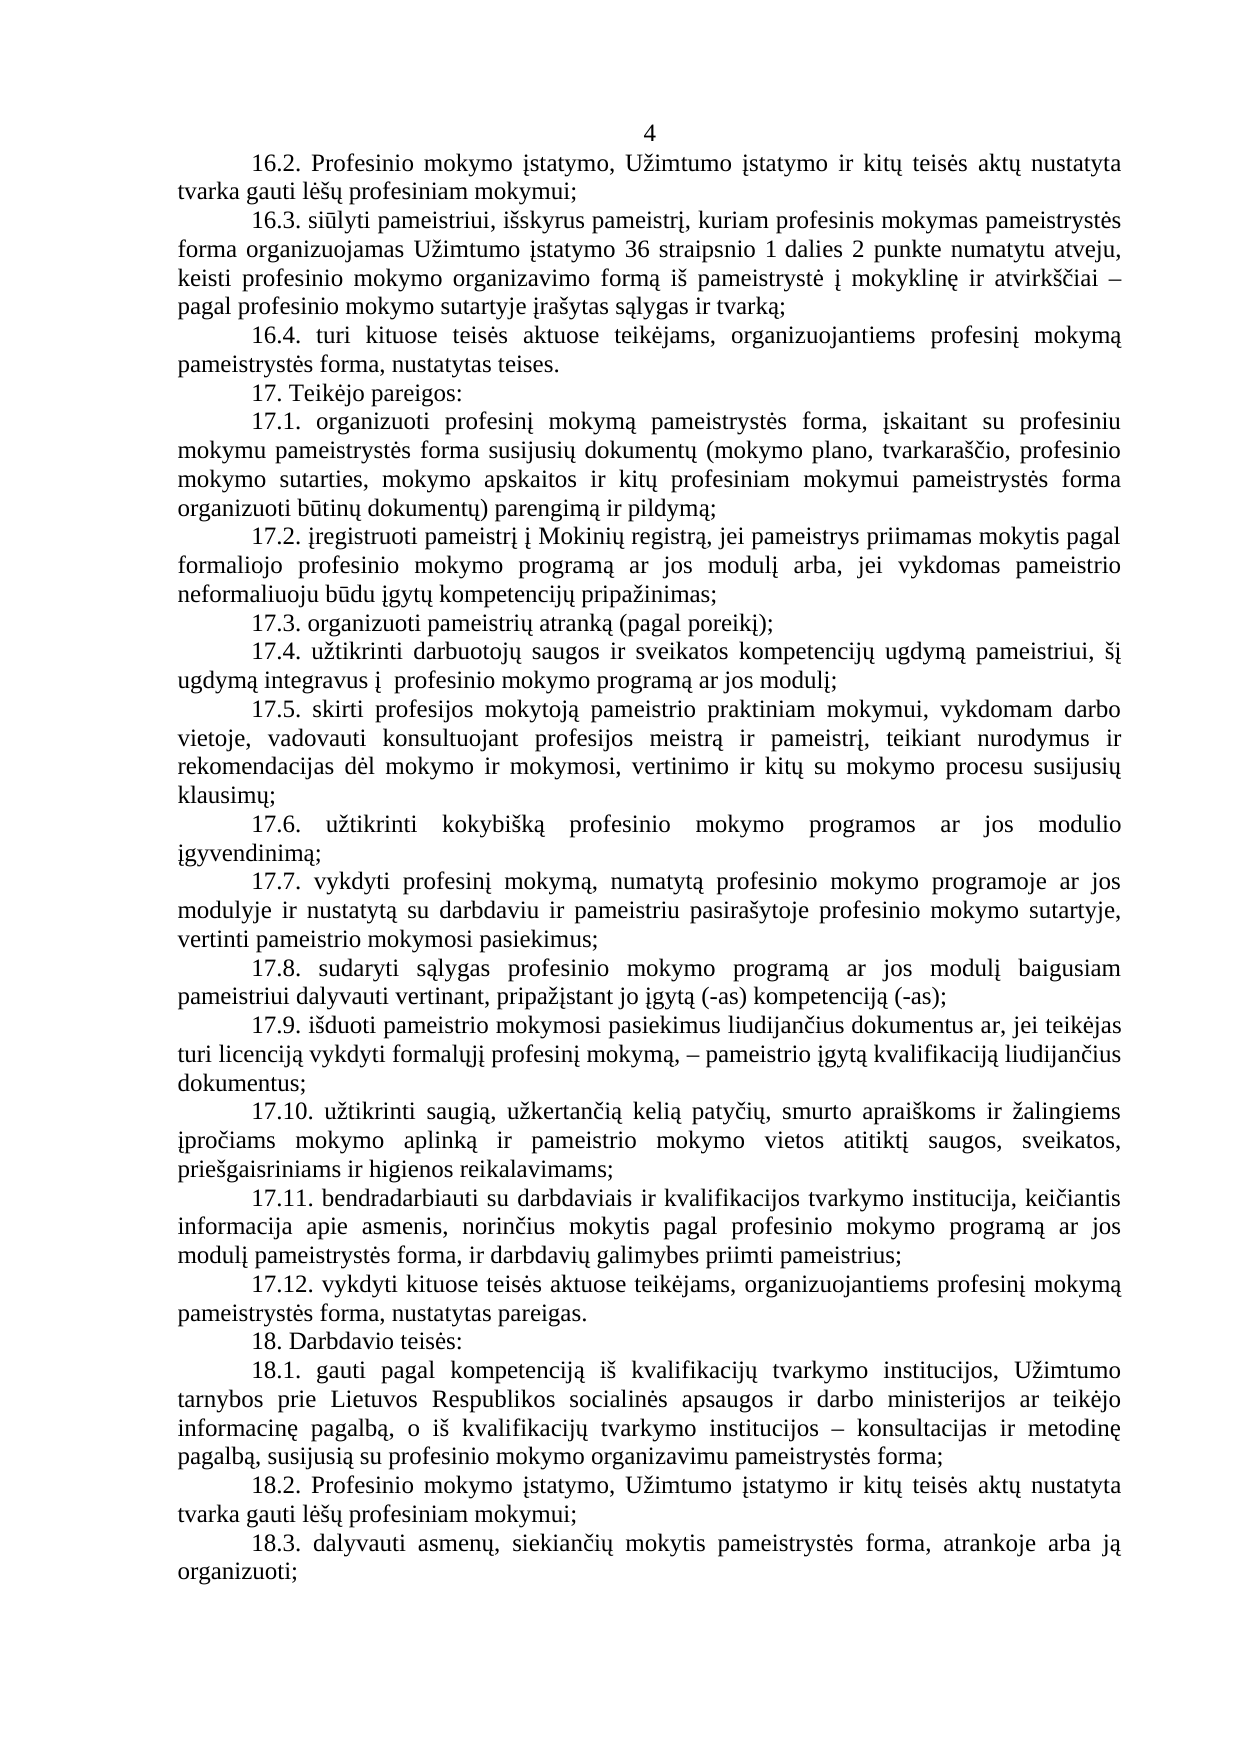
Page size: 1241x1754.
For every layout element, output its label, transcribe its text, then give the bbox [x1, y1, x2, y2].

text 17.2. įregistruoti pameistrį į Mokinių registrą, jei pameistrys priimamas mokytis pagal formaliojo profesinio mokymo programą ar jos modulį arba, jei vykdomas pameistrio neformaliuoju būdu įgytų kompetencijų pripažinimas; [177, 521, 1122, 608]
text 17.5. skirti profesijos mokytoją pameistrio praktiniam mokymui, vykdomam darbo vietoje, vadovauti konsultuojant profesijos meistrą ir pameistrį, teikiant nurodymus ir rekomendacijas dėl mokymo ir mokymosi, vertinimo ir kitų su mokymo procesu susijusių klausimų; [177, 694, 1122, 809]
text 16.3. siūlyti pameistriui, išskyrus pameistrį, kuriam profesinis mokymas pameistrystės forma organizuojamas Užimtumo įstatymo 36 straipsnio 1 dalies 2 punkte numatytu atveju, keisti profesinio mokymo organizavimo formą iš pameistrystė į mokyklinę ir atvirkščiai – pagal profesinio mokymo sutartyje įrašytas sąlygas ir tvarką; [177, 205, 1122, 320]
text 17.6. užtikrinti kokybišką profesinio mokymo programos ar jos modulio įgyvendinimą; [177, 809, 1122, 866]
text 17.1. organizuoti profesinį mokymą pameistrystės forma, įskaitant su profesiniu mokymu pameistrystės forma susijusių dokumentų (mokymo plano, tvarkaraščio, profesinio mokymo sutarties, mokymo apskaitos ir kitų profesiniam mokymui pameistrystės forma organizuoti būtinų dokumentų) parengimą ir pildymą; [177, 406, 1122, 521]
text 16.4. turi kituose teisės aktuose teikėjams, organizuojantiems profesinį mokymą pameistrystės forma, nustatytas teises. [177, 320, 1122, 378]
text 17.10. užtikrinti saugią, užkertančią kelią patyčių, smurto apraiškoms ir žalingiems įpročiams mokymo aplinką ir pameistrio mokymo vietos atitiktį saugos, sveikatos, priešgaisriniams ir higienos reikalavimams; [177, 1096, 1122, 1183]
text 17.9. išduoti pameistrio mokymosi pasiekimus liudijančius dokumentus ar, jei teikėjas turi licenciją vykdyti formalųjį profesinį mokymą, – pameistrio įgytą kvalifikaciją liudijančius dokumentus; [177, 1010, 1122, 1096]
text 17.3. organizuoti pameistrių atranką (pagal poreikį); [177, 608, 1122, 636]
text 17.4. užtikrinti darbuotojų saugos ir sveikatos kompetencijų ugdymą pameistriui, šį ugdymą integravus į profesinio mokymo programą ar jos modulį; [177, 636, 1122, 694]
text 17.8. sudaryti sąlygas profesinio mokymo programą ar jos modulį baigusiam pameistriui dalyvauti vertinant, pripažįstant jo įgytą (-as) kompetenciją (-as); [177, 953, 1122, 1010]
text 17.11. bendradarbiauti su darbdaviais ir kvalifikacijos tvarkymo institucija, keičiantis informacija apie asmenis, norinčius mokytis pagal profesinio mokymo programą ar jos modulį pameistrystės forma, ir darbdavių galimybes priimti pameistrius; [177, 1183, 1122, 1269]
text 18.1. gauti pagal kompetenciją iš kvalifikacijų tvarkymo institucijos, Užimtumo tarnybos prie Lietuvos Respublikos socialinės apsaugos ir darbo ministerijos ar teikėjo informacinę pagalbą, o iš kvalifikacijų tvarkymo institucijos – konsultacijas ir metodinę pagalbą, susijusią su profesinio mokymo organizavimu pameistrystės forma; [177, 1355, 1122, 1470]
text 17.12. vykdyti kituose teisės aktuose teikėjams, organizuojantiems profesinį mokymą pameistrystės forma, nustatytas pareigas. [177, 1269, 1122, 1326]
text 17.7. vykdyti profesinį mokymą, numatytą profesinio mokymo programoje ar jos modulyje ir nustatytą su darbdaviu ir pameistriu pasirašytoje profesinio mokymo sutartyje, vertinti pameistrio mokymosi pasiekimus; [177, 866, 1122, 953]
text 18.2. Profesinio mokymo įstatymo, Užimtumo įstatymo ir kitų teisės aktų nustatyta tvarka gauti lėšų profesiniam mokymui; [177, 1470, 1122, 1528]
text 16.2. Profesinio mokymo įstatymo, Užimtumo įstatymo ir kitų teisės aktų nustatyta tvarka gauti lėšų profesiniam mokymui; [177, 148, 1122, 205]
text 18.3. dalyvauti asmenų, siekiančių mokytis pameistrystės forma, atrankoje arba ją organizuoti; [177, 1528, 1122, 1585]
text 18. Darbdavio teisės: [177, 1326, 1122, 1355]
text 17. Teikėjo pareigos: [177, 378, 1122, 406]
